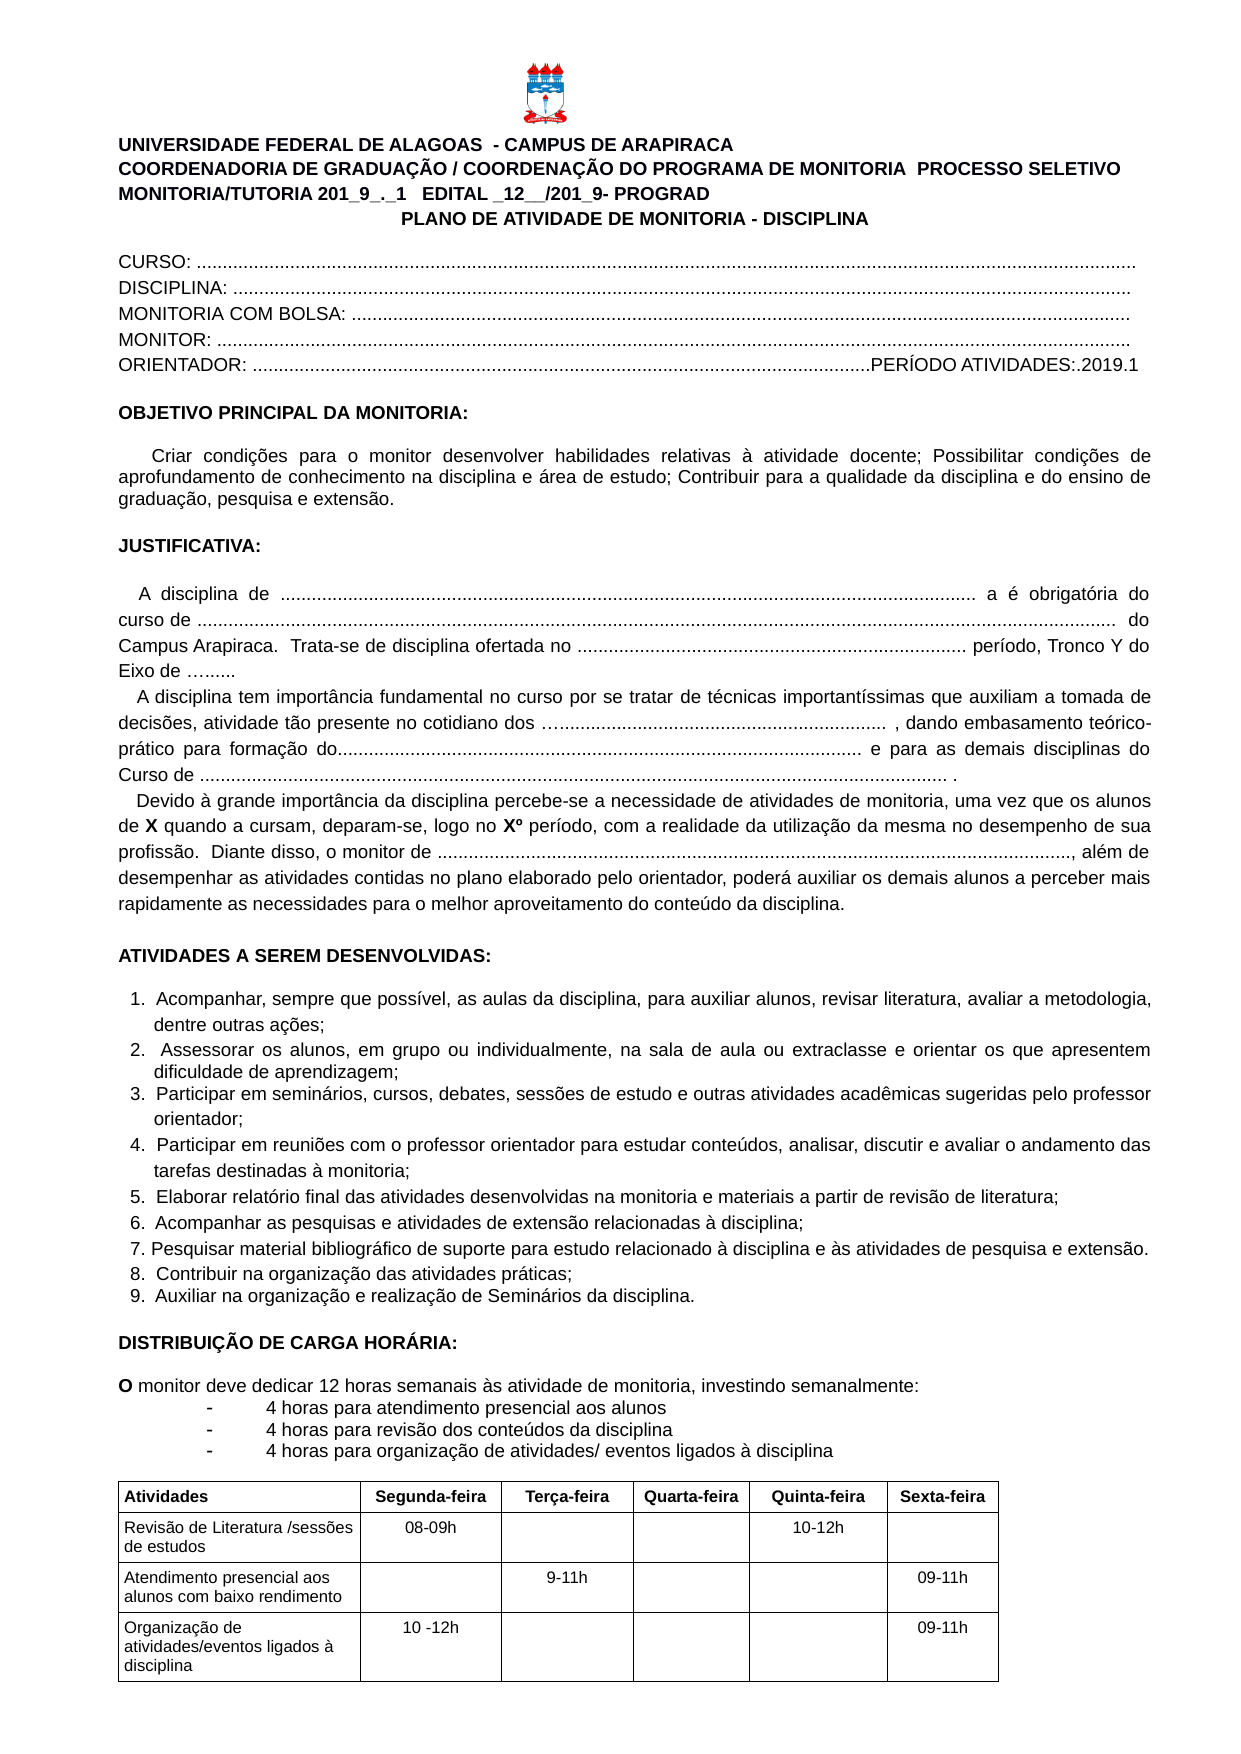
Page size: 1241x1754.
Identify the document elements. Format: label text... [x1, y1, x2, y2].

table_cell Atendimento presencial aos alunos com baixo rendimento [119, 1563, 360, 1612]
table_cell 9-11h [502, 1563, 633, 1612]
text ATIVIDADES A SEREM DESENVOLVIDAS: [118, 944, 1152, 966]
table_cell 09-11h [888, 1613, 998, 1681]
text CURSO: ..................................................................................................................................................................................... [118, 251, 1152, 272]
table_header Segunda-feira [361, 1482, 501, 1512]
text DISTRIBUIÇÃO DE CARGA HORÁRIA: [118, 1332, 1152, 1354]
table_cell [888, 1513, 998, 1562]
text MONITOR: ................................................................................................................................................................................ [118, 328, 1152, 350]
table_cell 10 -12h [361, 1613, 501, 1681]
text Criar condições para o monitor desenvolver habilidades relativas à atividade docente; Possibilitar condições de aprofundamento de conhecimento na disciplina e área de estudo; Contribuir para a qualidade da disciplina e do ensino de graduação, pesquisa e extensão. [118, 445, 1152, 509]
text Devido à grande importância da disciplina percebe-se a necessidade de atividades de monitoria, uma vez que os alunos de X quando a cursam, deparam-se, logo no Xº período, com a realidade da utilização da mesma no desempenho de sua profissão. Diante disso, o monitor de .........................................................................................................................., além de desempenhar as atividades contidas no plano elaborado pelo orientador, poderá auxiliar os demais alunos a perceber mais rapidamente as necessidades para o melhor aproveitamento do conteúdo da disciplina. [118, 789, 1152, 914]
picture [522, 61, 568, 125]
table_cell 10-12h [750, 1513, 887, 1562]
text UNIVERSIDADE FEDERAL DE ALAGOAS - CAMPUS DE ARAPIRACA [118, 133, 1152, 155]
table_cell [502, 1613, 633, 1681]
text OBJETIVO PRINCIPAL DA MONITORIA: [118, 402, 1152, 423]
table_cell 08-09h [361, 1513, 501, 1562]
text 3. Participar em seminários, cursos, debates, sessões de estudo e outras atividades acadêmicas sugeridas pelo professor orientador; [130, 1082, 1152, 1130]
table_cell [750, 1563, 887, 1612]
table_cell [634, 1613, 749, 1681]
table_cell [361, 1563, 501, 1612]
table_cell [634, 1563, 749, 1612]
text 6. Acompanhar as pesquisas e atividades de extensão relacionadas à disciplina; [130, 1211, 1152, 1233]
table_header Atividades [119, 1482, 360, 1512]
text A disciplina tem importância fundamental no curso por se tratar de técnicas importantíssimas que auxiliam a tomada de decisões, atividade tão presente no cotidiano dos …............................................................... , dando embasamento teórico-prático para formação do..................................................................................................... e para as demais disciplinas do Curso de ................................................................................................................................................ . [118, 686, 1152, 785]
table_header Quarta-feira [634, 1482, 749, 1512]
list 4 horas para atendimento presencial aos alunos [118, 1397, 1152, 1418]
table_cell 09-11h [888, 1563, 998, 1612]
table_cell [634, 1513, 749, 1562]
table_cell Revisão de Literatura /sessões de estudos [119, 1513, 360, 1562]
table_header Quinta-feira [750, 1482, 887, 1512]
table_cell Organização de atividades/eventos ligados à disciplina [119, 1613, 360, 1681]
text 4. Participar em reuniões com o professor orientador para estudar conteúdos, analisar, discutir e avaliar o andamento das tarefas destinadas à monitoria; [130, 1134, 1152, 1181]
table_header Terça-feira [502, 1482, 633, 1512]
text DISCIPLINA: ............................................................................................................................................................................. [118, 277, 1152, 298]
table_cell [502, 1513, 633, 1562]
text MONITORIA COM BOLSA: ...................................................................................................................................................... [118, 303, 1152, 324]
table_header Sexta-feira [888, 1482, 998, 1512]
text O monitor deve dedicar 12 horas semanais às atividade de monitoria, investindo semanalmente: [118, 1375, 1152, 1397]
text 9. Auxiliar na organização e realização de Seminários da disciplina. [130, 1285, 1152, 1306]
text 1. Acompanhar, sempre que possível, as aulas da disciplina, para auxiliar alunos, revisar literatura, avaliar a metodologia, dentre outras ações; [130, 987, 1152, 1035]
text 2. Assessorar os alunos, em grupo ou individualmente, na sala de aula ou extraclasse e orientar os que apresentem dificuldade de aprendizagem; [130, 1039, 1152, 1082]
list 4 horas para revisão dos conteúdos da disciplina [118, 1418, 1152, 1440]
list 4 horas para organização de atividades/ eventos ligados à disciplina [118, 1440, 1152, 1462]
text 7. Pesquisar material bibliográfico de suporte para estudo relacionado à disciplina e às atividades de pesquisa e extensão. [130, 1237, 1152, 1259]
text 8. Contribuir na organização das atividades práticas; [130, 1263, 1152, 1285]
text PLANO DE ATIVIDADE DE MONITORIA - DISCIPLINA [118, 208, 1152, 229]
table_cell [750, 1613, 887, 1681]
text 5. Elaborar relatório final das atividades desenvolvidas na monitoria e materiais a partir de revisão de literatura; [130, 1186, 1152, 1207]
text JUSTIFICATIVA: [118, 535, 1152, 557]
text ORIENTADOR: .......................................................................................................................PERÍODO ATIVIDADES:.2019.1 [118, 354, 1152, 376]
text A disciplina de ...................................................................................................................................... a é obrigatória do curso de ................................................................................................................................................................................. do Campus Arapiraca. Trata-se de disciplina ofertada no ........................................................................... período, Tronco Y do Eixo de …...... [118, 583, 1152, 682]
text COORDENADORIA DE GRADUAÇÃO / COORDENAÇÃO DO PROGRAMA DE MONITORIA PROCESSO SELETIVO MONITORIA/TUTORIA 201_9_._1 EDITAL _12__/201_9- PROGRAD [118, 158, 1152, 204]
